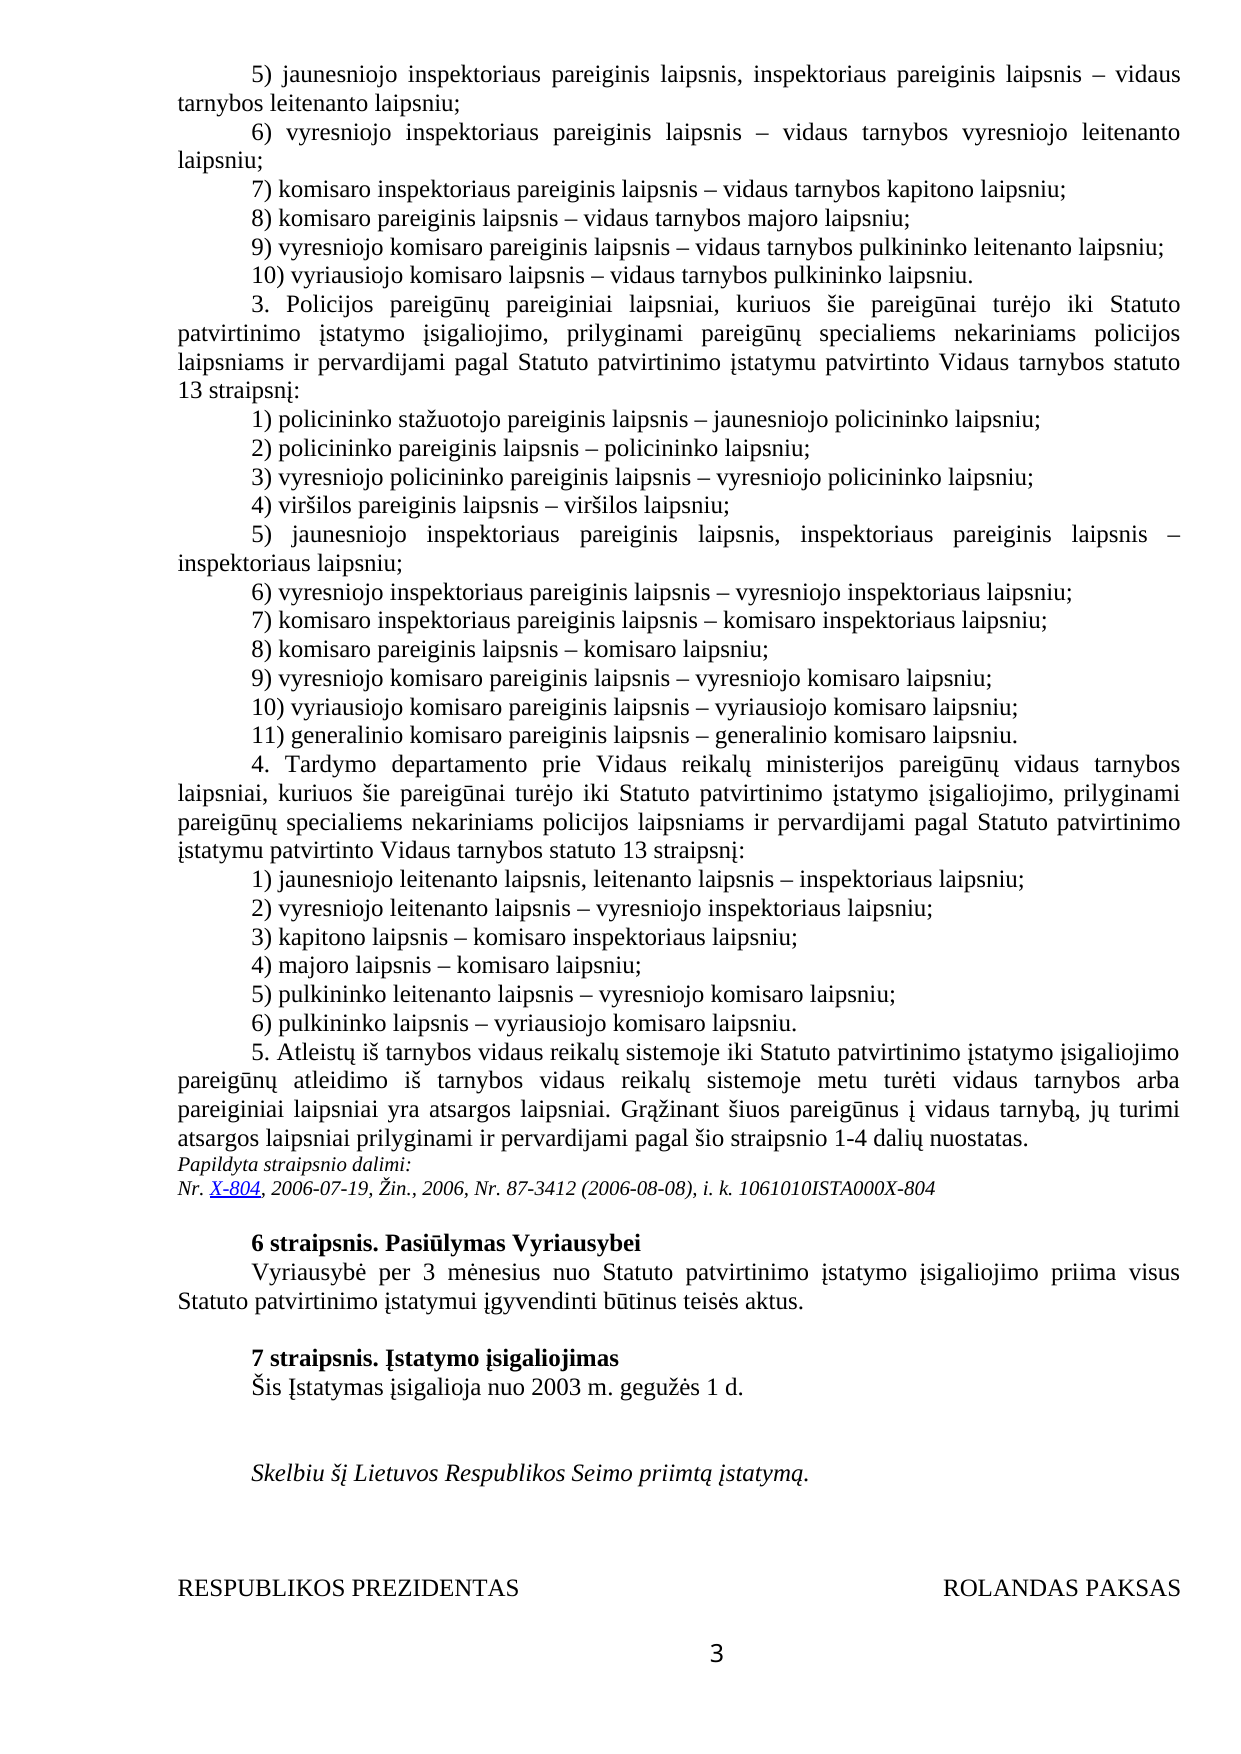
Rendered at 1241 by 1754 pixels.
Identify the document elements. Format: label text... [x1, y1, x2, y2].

text 6) vyresniojo inspektoriaus pareiginis laipsnis – vyresniojo inspektoriaus laipsniu; [177, 577, 1181, 605]
text 5) jaunesniojo inspektoriaus pareiginis laipsnis, inspektoriaus pareiginis laipsnis – vidaus tarnybos leitenanto laipsniu; [177, 59, 1181, 117]
text 2) vyresniojo leitenanto laipsnis – vyresniojo inspektoriaus laipsniu; [177, 893, 1181, 922]
text 3. Policijos pareigūnų pareiginiai laipsniai, kuriuos šie pareigūnai turėjo iki Statuto patvirtinimo įstatymo įsigaliojimo, prilyginami pareigūnų specialiems nekariniams policijos laipsniams ir pervardijami pagal Statuto patvirtinimo įstatymu patvirtinto Vidaus tarnybos statuto 13 straipsnį: [177, 289, 1181, 404]
text 4) viršilos pareiginis laipsnis – viršilos laipsniu; [177, 490, 1181, 519]
text 1) jaunesniojo leitenanto laipsnis, leitenanto laipsnis – inspektoriaus laipsniu; [177, 864, 1181, 893]
text 6) pulkininko laipsnis – vyriausiojo komisaro laipsniu. [177, 1008, 1181, 1037]
text 7 straipsnis. Įstatymo įsigaliojimas [177, 1343, 1181, 1372]
text Skelbiu šį Lietuvos Respublikos Seimo priimtą įstatymą. [177, 1458, 1181, 1487]
text 7) komisaro inspektoriaus pareiginis laipsnis – komisaro inspektoriaus laipsniu; [177, 605, 1181, 634]
text 6) vyresniojo inspektoriaus pareiginis laipsnis – vidaus tarnybos vyresniojo leitenanto laipsniu; [177, 117, 1181, 174]
text 10) vyriausiojo komisaro pareiginis laipsnis – vyriausiojo komisaro laipsniu; [177, 692, 1181, 720]
text Vyriausybė per 3 mėnesius nuo Statuto patvirtinimo įstatymo įsigaliojimo priima visus Statuto patvirtinimo įstatymui įgyvendinti būtinus teisės aktus. [177, 1257, 1181, 1315]
text 8) komisaro pareiginis laipsnis – komisaro laipsniu; [177, 634, 1181, 663]
text 1) policininko stažuotojo pareiginis laipsnis – jaunesniojo policininko laipsniu; [177, 404, 1181, 433]
text 5) jaunesniojo inspektoriaus pareiginis laipsnis, inspektoriaus pareiginis laipsnis – inspektoriaus laipsniu; [177, 519, 1181, 577]
text RESPUBLIKOS PREZIDENTAS ROLANDAS PAKSAS [177, 1573, 1181, 1602]
text 11) generalinio komisaro pareiginis laipsnis – generalinio komisaro laipsniu. [177, 720, 1181, 749]
text 5) pulkininko leitenanto laipsnis – vyresniojo komisaro laipsniu; [177, 979, 1181, 1008]
text 2) policininko pareiginis laipsnis – policininko laipsniu; [177, 433, 1181, 462]
text Papildyta straipsnio dalimi: [177, 1152, 1181, 1176]
text 10) vyriausiojo komisaro laipsnis – vidaus tarnybos pulkininko laipsniu. [177, 260, 1181, 289]
text 8) komisaro pareiginis laipsnis – vidaus tarnybos majoro laipsniu; [177, 203, 1181, 232]
text 4. Tardymo departamento prie Vidaus reikalų ministerijos pareigūnų vidaus tarnybos laipsniai, kuriuos šie pareigūnai turėjo iki Statuto patvirtinimo įstatymo įsigaliojimo, prilyginami pareigūnų specialiems nekariniams policijos laipsniams ir pervardijami pagal Statuto patvirtinimo įstatymu patvirtinto Vidaus tarnybos statuto 13 straipsnį: [177, 749, 1181, 864]
text Šis Įstatymas įsigalioja nuo 2003 m. gegužės 1 d. [177, 1372, 1181, 1401]
text 3) vyresniojo policininko pareiginis laipsnis – vyresniojo policininko laipsniu; [177, 462, 1181, 490]
text 9) vyresniojo komisaro pareiginis laipsnis – vyresniojo komisaro laipsniu; [177, 663, 1181, 692]
text 5. Atleistų iš tarnybos vidaus reikalų sistemoje iki Statuto patvirtinimo įstatymo įsigaliojimo pareigūnų atleidimo iš tarnybos vidaus reikalų sistemoje metu turėti vidaus tarnybos arba pareiginiai laipsniai yra atsargos laipsniai. Grąžinant šiuos pareigūnus į vidaus tarnybą, jų turimi atsargos laipsniai prilyginami ir pervardijami pagal šio straipsnio 1-4 dalių nuostatas. [177, 1037, 1181, 1152]
text 9) vyresniojo komisaro pareiginis laipsnis – vidaus tarnybos pulkininko leitenanto laipsniu; [177, 232, 1181, 260]
text Nr. X-804, 2006-07-19, Žin., 2006, Nr. 87-3412 (2006-08-08), i. k. 1061010ISTA000X-804 [177, 1176, 1181, 1200]
text 7) komisaro inspektoriaus pareiginis laipsnis – vidaus tarnybos kapitono laipsniu; [177, 174, 1181, 203]
text 4) majoro laipsnis – komisaro laipsniu; [177, 950, 1181, 979]
text 3) kapitono laipsnis – komisaro inspektoriaus laipsniu; [177, 922, 1181, 950]
text 6 straipsnis. Pasiūlymas Vyriausybei [177, 1228, 1181, 1257]
